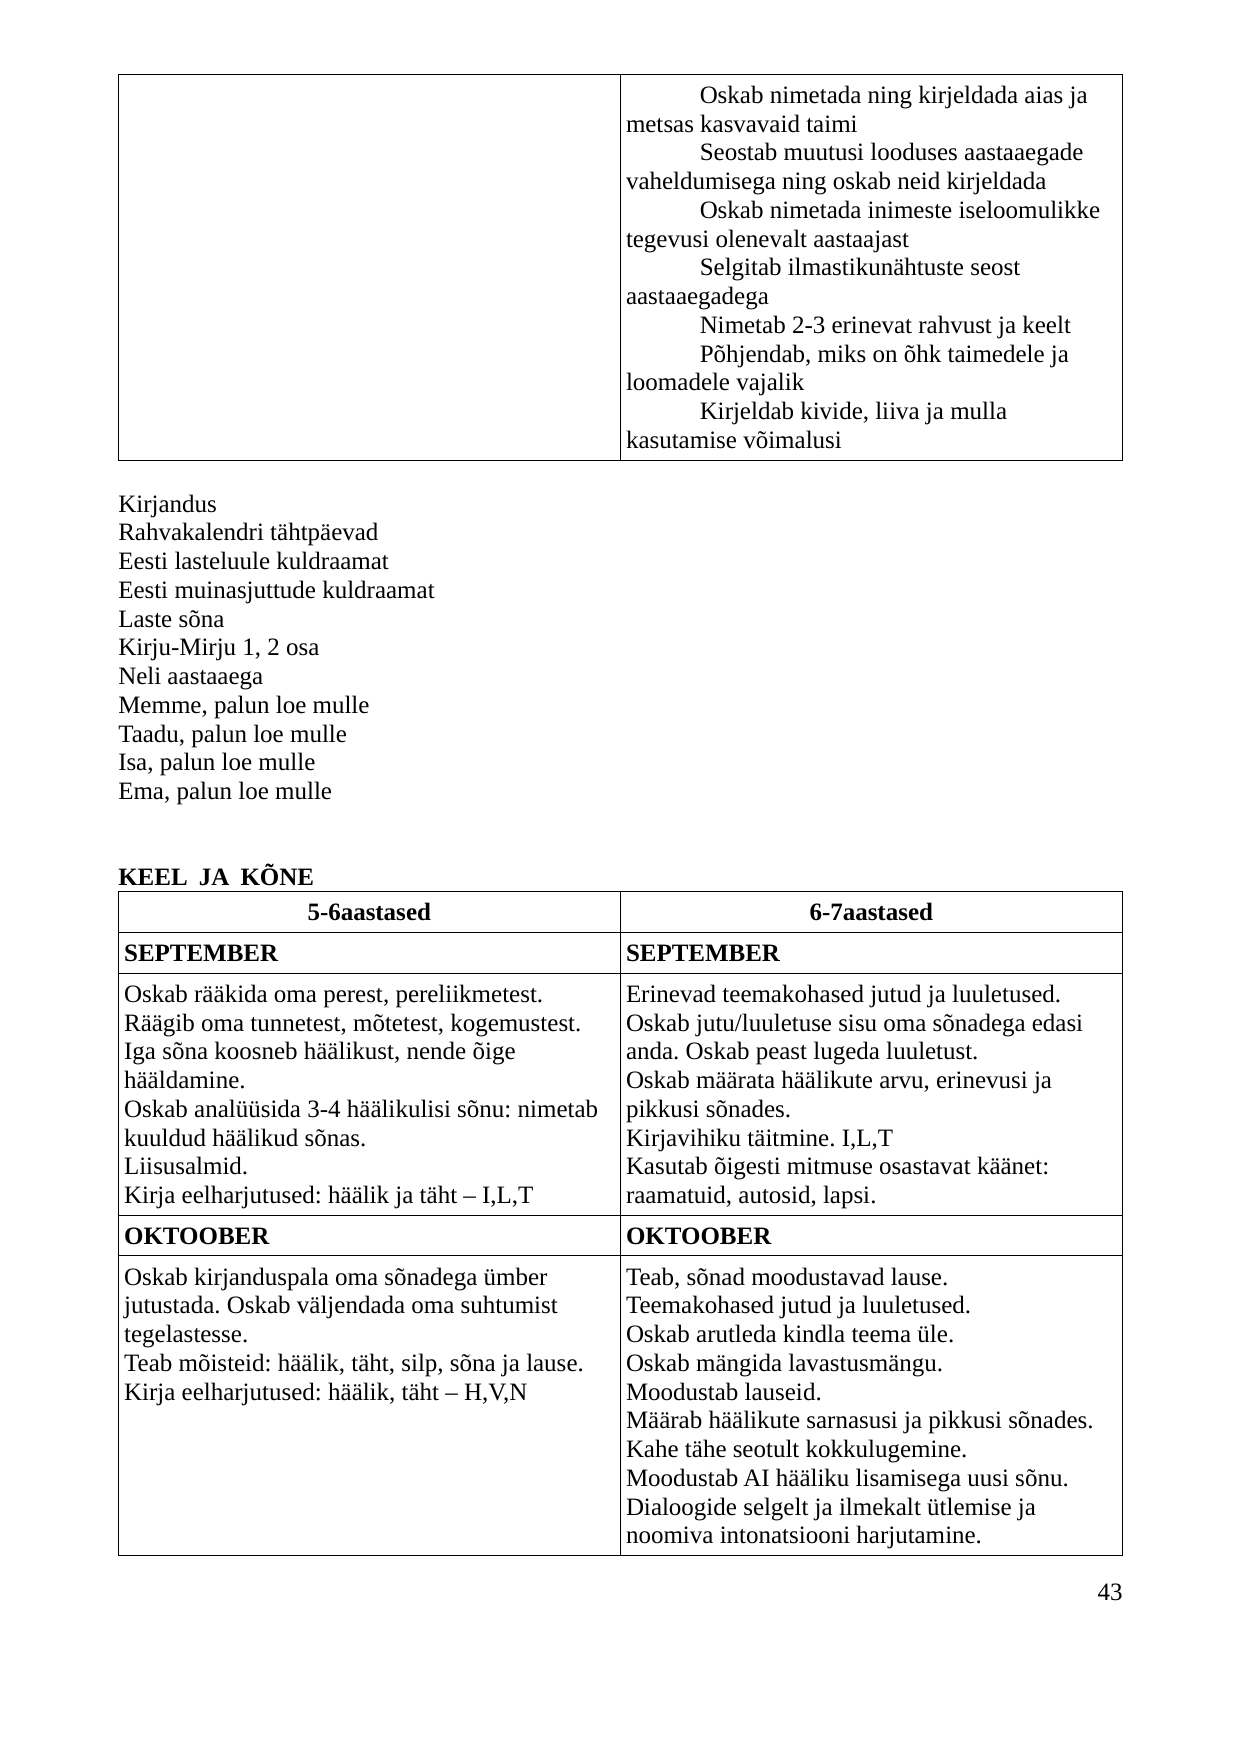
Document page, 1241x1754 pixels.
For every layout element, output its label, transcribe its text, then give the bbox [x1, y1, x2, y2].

text Neli aastaaega [118, 661, 1122, 690]
table_cell Oskab kirjanduspala oma sõnadega ümber jutustada. Oskab väljendada oma suhtumist tegelastesse. Teab mõisteid: häälik, täht, silp, sõna ja lause. Kirja eelharjutused: häälik, täht – H,V,N [119, 1256, 620, 1555]
text Laste sõna [118, 604, 1122, 632]
table_cell Teab, sõnad moodustavad lause. Teemakohased jutud ja luuletused. Oskab arutleda kindla teema üle. Oskab mängida lavastusmängu. Moodustab lauseid. Määrab häälikute sarnasusi ja pikkusi sõnades. Kahe tähe seotult kokkulugemine. Moodustab AI hääliku lisamisega uusi sõnu. Dialoogide selgelt ja ilmekalt ütlemise ja noomiva intonatsiooni harjutamine. [621, 1256, 1122, 1555]
table_cell [119, 75, 620, 459]
table_cell Erinevad teemakohased jutud ja luuletused. Oskab jutu/luuletuse sisu oma sõnadega edasi anda. Oskab peast lugeda luuletust. Oskab määrata häälikute arvu, erinevusi ja pikkusi sõnades. Kirjavihiku täitmine. I,L,T Kasutab õigesti mitmuse osastavat käänet: raamatuid, autosid, lapsi. [621, 974, 1122, 1215]
text Eesti muinasjuttude kuldraamat [118, 575, 1122, 604]
table_cell SEPTEMBER [621, 933, 1122, 973]
text Kirju-Mirju 1, 2 osa [118, 632, 1122, 661]
table_cell SEPTEMBER [119, 933, 620, 973]
text Rahvakalendri tähtpäevad [118, 517, 1122, 546]
table_header 5-6aastased [119, 892, 620, 932]
text Ema, palun loe mulle [118, 776, 1122, 805]
text Isa, palun loe mulle [118, 747, 1122, 776]
table_cell OKTOOBER [621, 1216, 1122, 1255]
text Memme, palun loe mulle [118, 690, 1122, 719]
table_cell OKTOOBER [119, 1216, 620, 1255]
text Kirjandus [118, 489, 1122, 517]
table_cell  Oskab nimetada ning kirjeldada aias ja metsas kasvavaid taimi  Seostab muutusi looduses aastaaegade vaheldumisega ning oskab neid kirjeldada  Oskab nimetada inimeste iseloomulikke tegevusi olenevalt aastaajast  Selgitab ilmastikunähtuste seost aastaaegadega  Nimetab 2-3 erinevat rahvust ja keelt  Põhjendab, miks on õhk taimedele ja loomadele vajalik  Kirjeldab kivide, liiva ja mulla kasutamise võimalusi [621, 75, 1122, 459]
text Taadu, palun loe mulle [118, 719, 1122, 747]
table_header 6-7aastased [621, 892, 1122, 932]
text Eesti lasteluule kuldraamat [118, 546, 1122, 575]
table_cell Oskab rääkida oma perest, pereliikmetest. Räägib oma tunnetest, mõtetest, kogemustest. Iga sõna koosneb häälikust, nende õige hääldamine. Oskab analüüsida 3-4 häälikulisi sõnu: nimetab kuuldud häälikud sõnas. Liisusalmid. Kirja eelharjutused: häälik ja täht – I,L,T [119, 974, 620, 1215]
text KEEL JA KÕNE [118, 862, 1122, 891]
